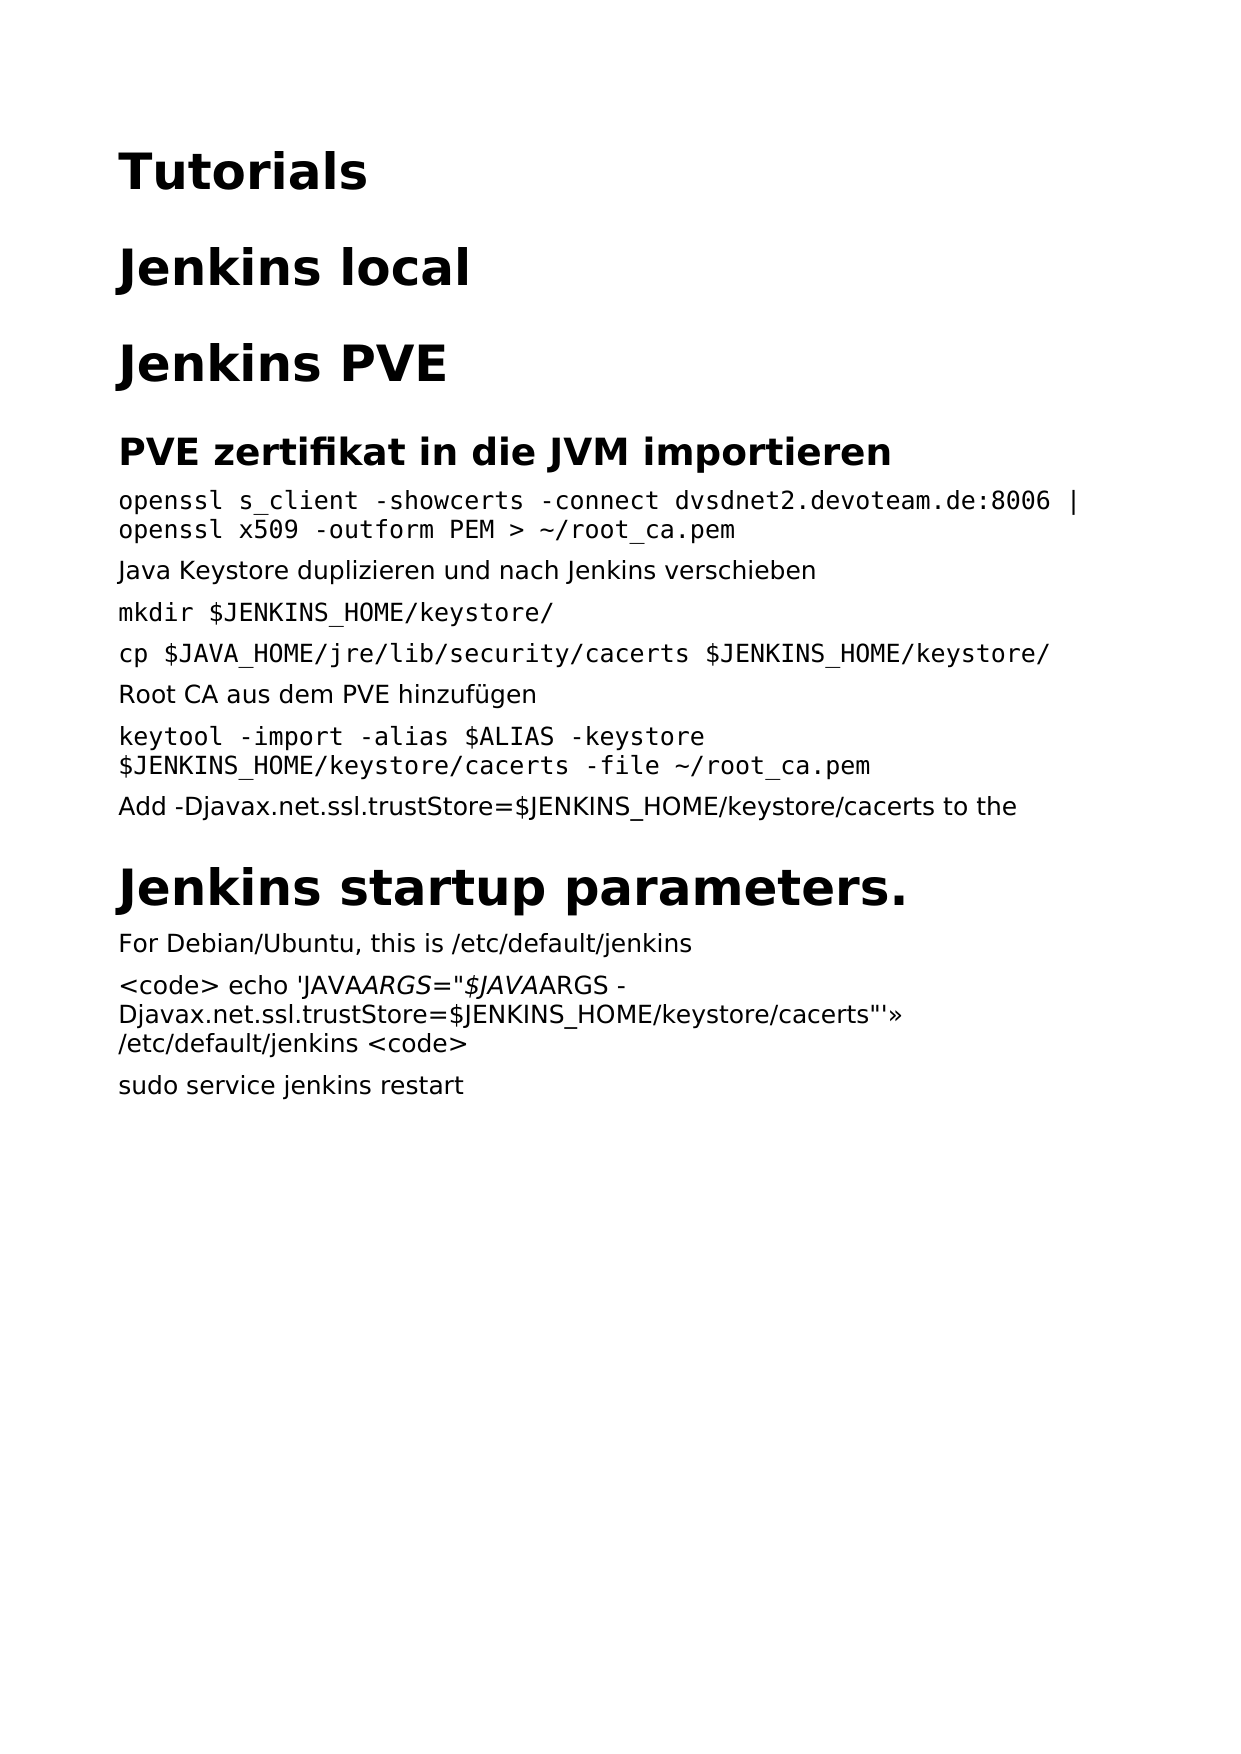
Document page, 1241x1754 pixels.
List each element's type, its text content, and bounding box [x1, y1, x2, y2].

subtitle PVE zertifikat in die JVM importieren [118, 430, 1122, 474]
subtitle Jenkins PVE [118, 334, 1122, 393]
text <code> echo 'JAVAARGS="$JAVAARGS -Djavax.net.ssl.trustStore=$JENKINS_HOME/keystore/cacerts"'» /etc/default/jenkins <code> [118, 971, 1122, 1058]
subtitle Jenkins local [118, 239, 1122, 297]
text sudo service jenkins restart [118, 1071, 1122, 1100]
text openssl s_client -showcerts -connect dvsdnet2.devoteam.de:8006 | openssl x509 -outform PEM > ~/root_ca.pem [118, 486, 1122, 545]
text keytool -import -alias $ALIAS -keystore $JENKINS_HOME/keystore/cacerts -file ~/root_ca.pem [118, 722, 1122, 780]
text mkdir $JENKINS_HOME/keystore/ [118, 598, 1122, 627]
text Root CA aus dem PVE hinzufügen [118, 680, 1122, 709]
subtitle Tutorials [118, 143, 1122, 201]
text Add -Djavax.net.ssl.trustStore=$JENKINS_HOME/keystore/cacerts to the [118, 792, 1122, 821]
text Java Keystore duplizieren und nach Jenkins verschieben [118, 557, 1122, 586]
text For Debian/Ubuntu, this is /etc/default/jenkins [118, 929, 1122, 958]
subtitle Jenkins startup parameters. [118, 858, 1122, 917]
text cp $JAVA_HOME/jre/lib/security/cacerts $JENKINS_HOME/keystore/ [118, 639, 1122, 668]
